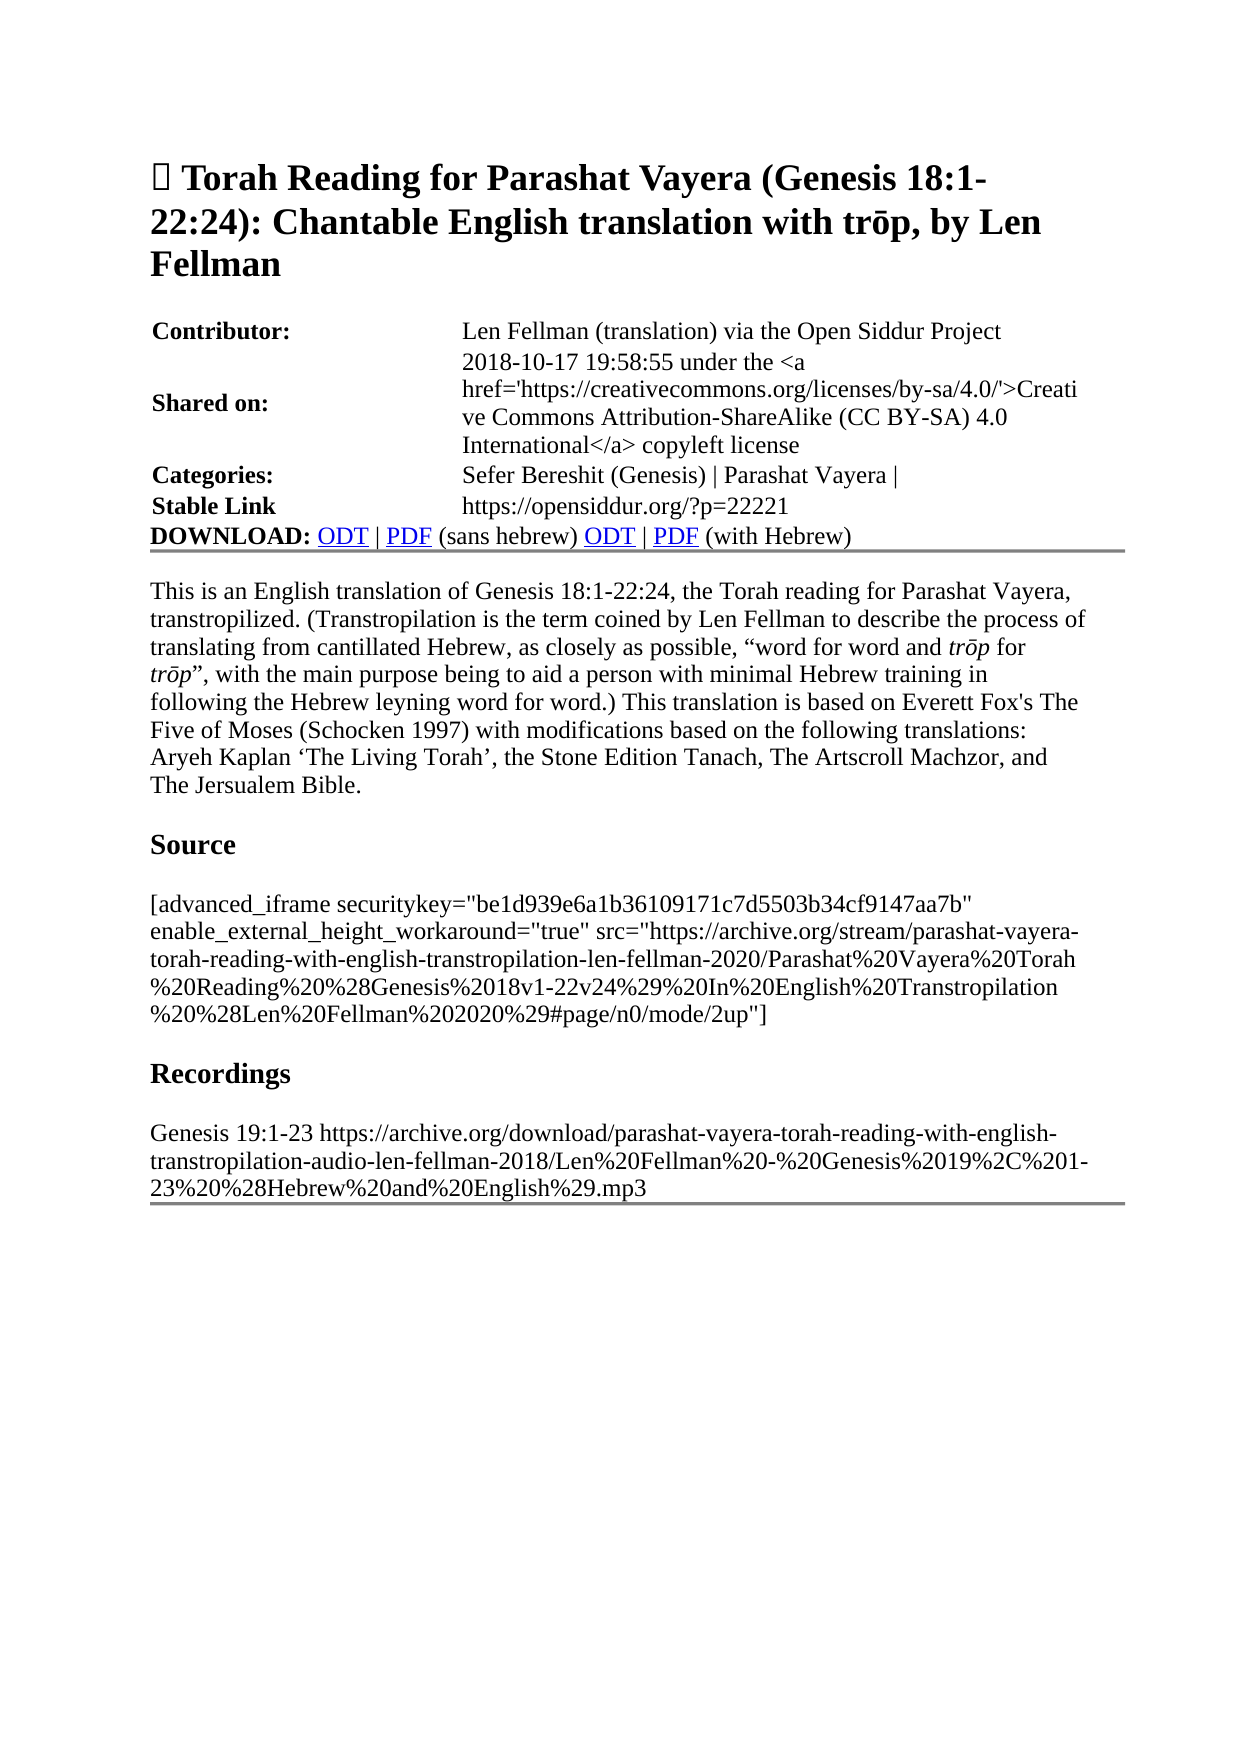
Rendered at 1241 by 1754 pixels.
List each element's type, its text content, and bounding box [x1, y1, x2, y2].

text [150, 1206, 1090, 1230]
text Genesis 19:1-23 https://archive.org/download/parashat-vayera-torah-reading-with-english-transtropilation-audio-len-fellman-2018/Len%20Fellman%20-%20Genesis%2019%2C%201-23%20%28Hebrew%20and%20English%29.mp3 [150, 1119, 1090, 1202]
subtitle Recordings [150, 1057, 1090, 1090]
table_cell Stable Link [150, 491, 460, 522]
table_header Len Fellman (translation) via the Open Siddur Project [460, 315, 1090, 346]
text DOWNLOAD: ODT | PDF (sans hebrew) ODT | PDF (with Hebrew) [150, 522, 1090, 549]
table_cell Shared on: [150, 346, 460, 460]
table_cell 2018-10-17 19:58:55 under the <a href='https://creativecommons.org/licenses/by-sa/4.0/'>Creative Commons Attribution-ShareAlike (CC BY-SA) 4.0 International</a> copyleft license [460, 346, 1090, 460]
table_cell Sefer Bereshit (Genesis) | Parashat Vayera | [460, 460, 1090, 491]
subtitle Source [150, 828, 1090, 860]
table_cell Categories: [150, 460, 460, 491]
text [advanced_iframe securitykey="be1d939e6a1b36109171c7d5503b34cf9147aa7b" enable_external_height_workaround="true" src="https://archive.org/stream/parashat-vayera-torah-reading-with-english-transtropilation-len-fellman-2020/Parashat%20Vayera%20Torah%20Reading%20%28Genesis%2018v1-22v24%29%20In%20English%20Transtropilation%20%28Len%20Fellman%202020%29#page/n0/mode/2up"] [150, 890, 1090, 1028]
table_header Contributor: [150, 315, 460, 346]
table_cell https://opensiddur.org/?p=22221 [460, 491, 1090, 522]
subtitle 📜 Torah Reading for Parashat Vayera (Genesis 18:1-22:24): Chantable English translation with trōp, by Len Fellman [150, 150, 1090, 284]
text This is an English translation of Genesis 18:1-22:24, the Torah reading for Parashat Vayera, transtropilized. (Transtropilation is the term coined by Len Fellman to describe the process of translating from cantillated Hebrew, as closely as possible, “word for word and trōp for trōp”, with the main purpose being to aid a person with minimal Hebrew training in following the Hebrew leyning word for word.) This translation is based on Everett Fox's The Five of Moses (Schocken 1997) with modifications based on the following translations: Aryeh Kaplan ‘The Living Torah’, the Stone Edition Tanach, The Artscroll Machzor, and The Jersualem Bible. [150, 577, 1090, 799]
text [150, 553, 1090, 577]
